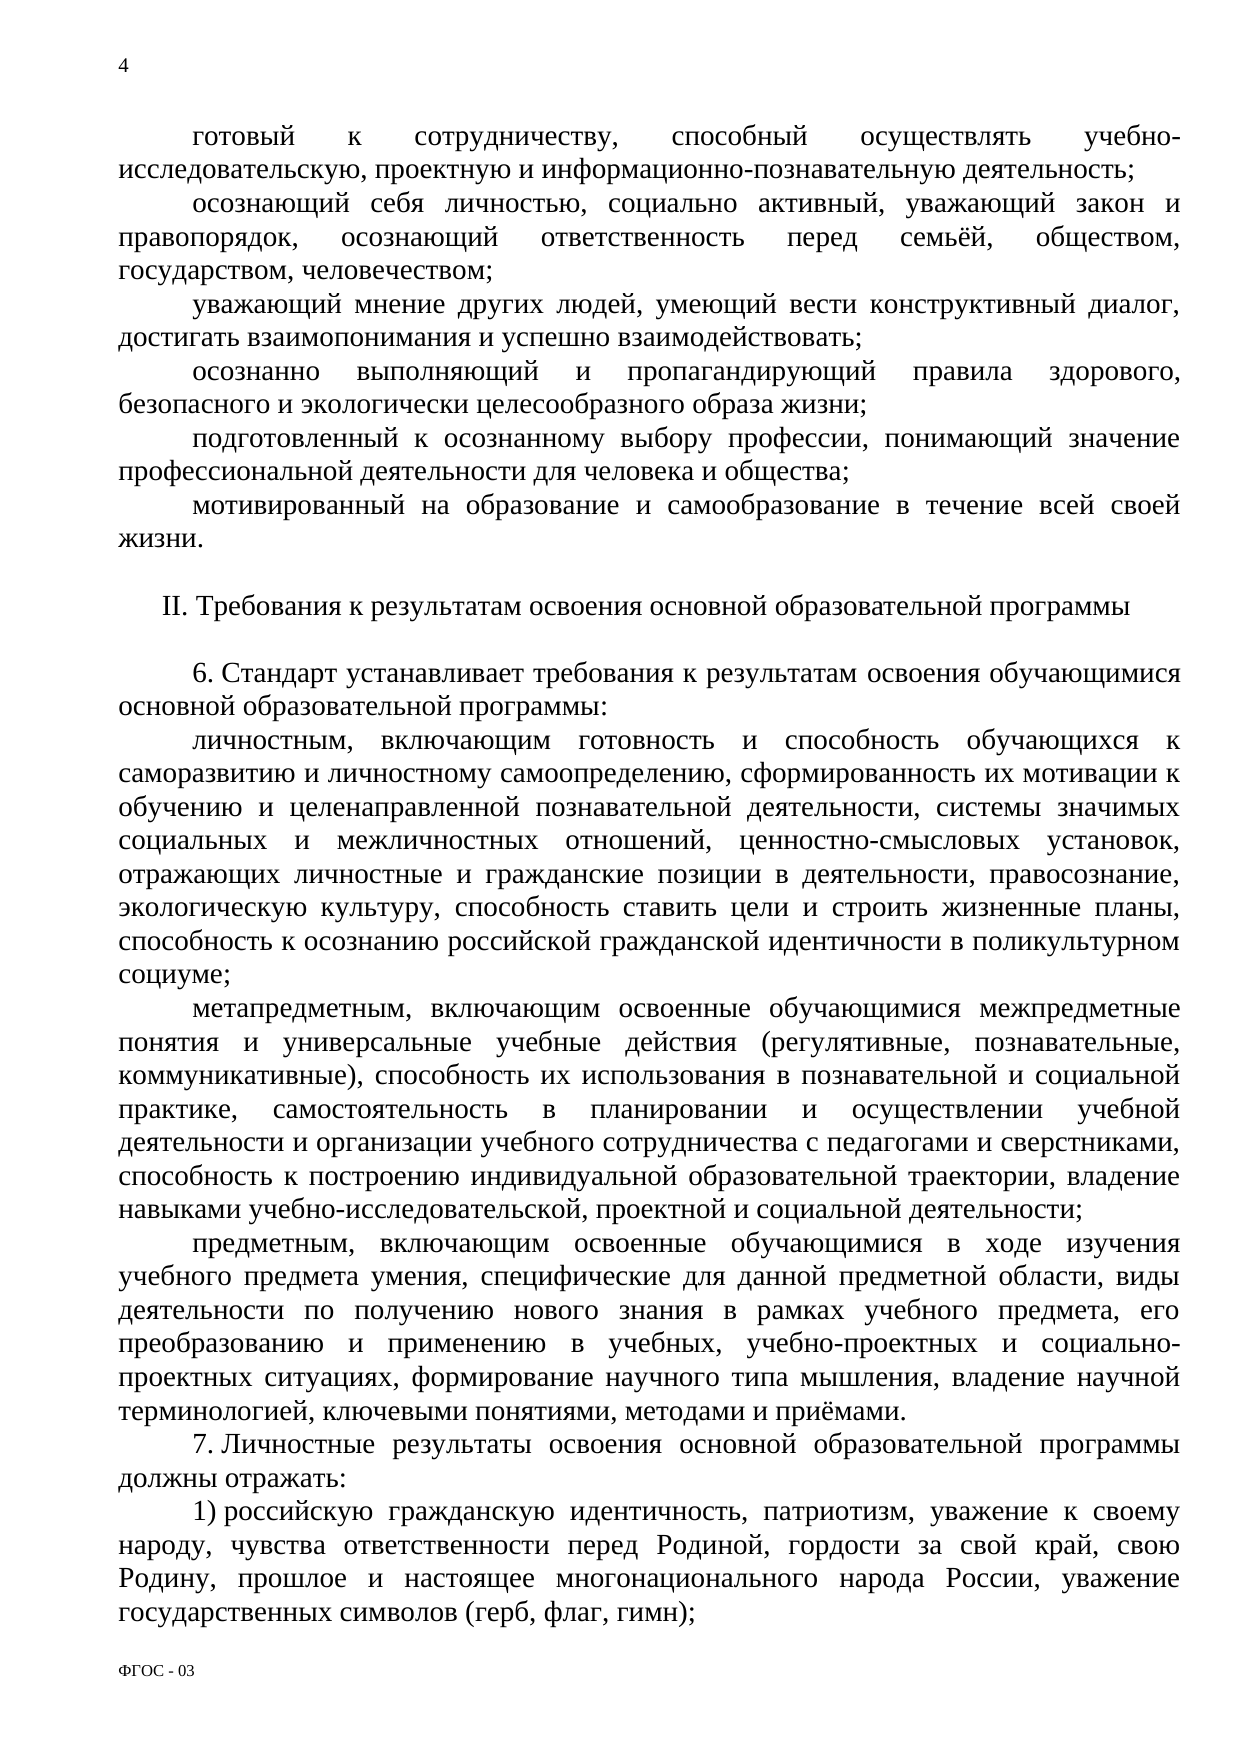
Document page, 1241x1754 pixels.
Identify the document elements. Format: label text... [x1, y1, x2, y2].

text 6. Стандарт устанавливает требования к результатам освоения обучающимися основной образовательной программы: [118, 655, 1181, 722]
text готовый к сотрудничеству, способный осуществлять учебно-исследовательскую, проектную и информационно-познавательную деятельность; [118, 118, 1181, 185]
text уважающий мнение других людей, умеющий вести конструктивный диалог, достигать взаимопонимания и успешно взаимодействовать; [118, 286, 1181, 353]
text мотивированный на образование и самообразование в течение всей своей жизни. [118, 487, 1181, 554]
text подготовленный к осознанному выбору профессии, понимающий значение профессиональной деятельности для человека и общества; [118, 420, 1181, 487]
text 1) российскую гражданскую идентичность, патриотизм, уважение к своему народу, чувства ответственности перед Родиной, гордости за свой край, свою Родину, прошлое и настоящее многонационального народа России, уважение государственных символов (герб, флаг, гимн); [118, 1493, 1181, 1627]
text личностным, включающим готовность и способность обучающихся к саморазвитию и личностному самоопределению, сформированность их мотивации к обучению и целенаправленной познавательной деятельности, системы значимых социальных и межличностных отношений, ценностно-смысловых установок, отражающих личностные и гражданские позиции в деятельности, правосознание, экологическую культуру, способность ставить цели и строить жизненные планы, способность к осознанию российской гражданской идентичности в поликультурном социуме; [118, 722, 1181, 990]
text II. Требования к результатам освоения основной образовательной программы [118, 588, 1181, 621]
text осознающий себя личностью, социально активный, уважающий закон и правопорядок, осознающий ответственность перед семьёй, обществом, государством, человечеством; [118, 185, 1181, 286]
text предметным, включающим освоенные обучающимися в ходе изучения учебного предмета умения, специфические для данной предметной области, виды деятельности по получению нового знания в рамках учебного предмета, его преобразованию и применению в учебных, учебно-проектных и социально-проектных ситуациях, формирование научного типа мышления, владение научной терминологией, ключевыми понятиями, методами и приёмами. [118, 1225, 1181, 1426]
text метапредметным, включающим освоенные обучающимися межпредметные понятия и универсальные учебные действия (регулятивные, познавательные, коммуникативные), способность их использования в познавательной и социальной практике, самостоятельность в планировании и осуществлении учебной деятельности и организации учебного сотрудничества с педагогами и сверстниками, способность к построению индивидуальной образовательной траектории, владение навыками учебно-исследовательской, проектной и социальной деятельности; [118, 990, 1181, 1225]
text осознанно выполняющий и пропагандирующий правила здорового, безопасного и экологически целесообразного образа жизни; [118, 353, 1181, 420]
subtitle 7. Личностные результаты освоения основной образовательной программы должны отражать: [118, 1426, 1181, 1493]
